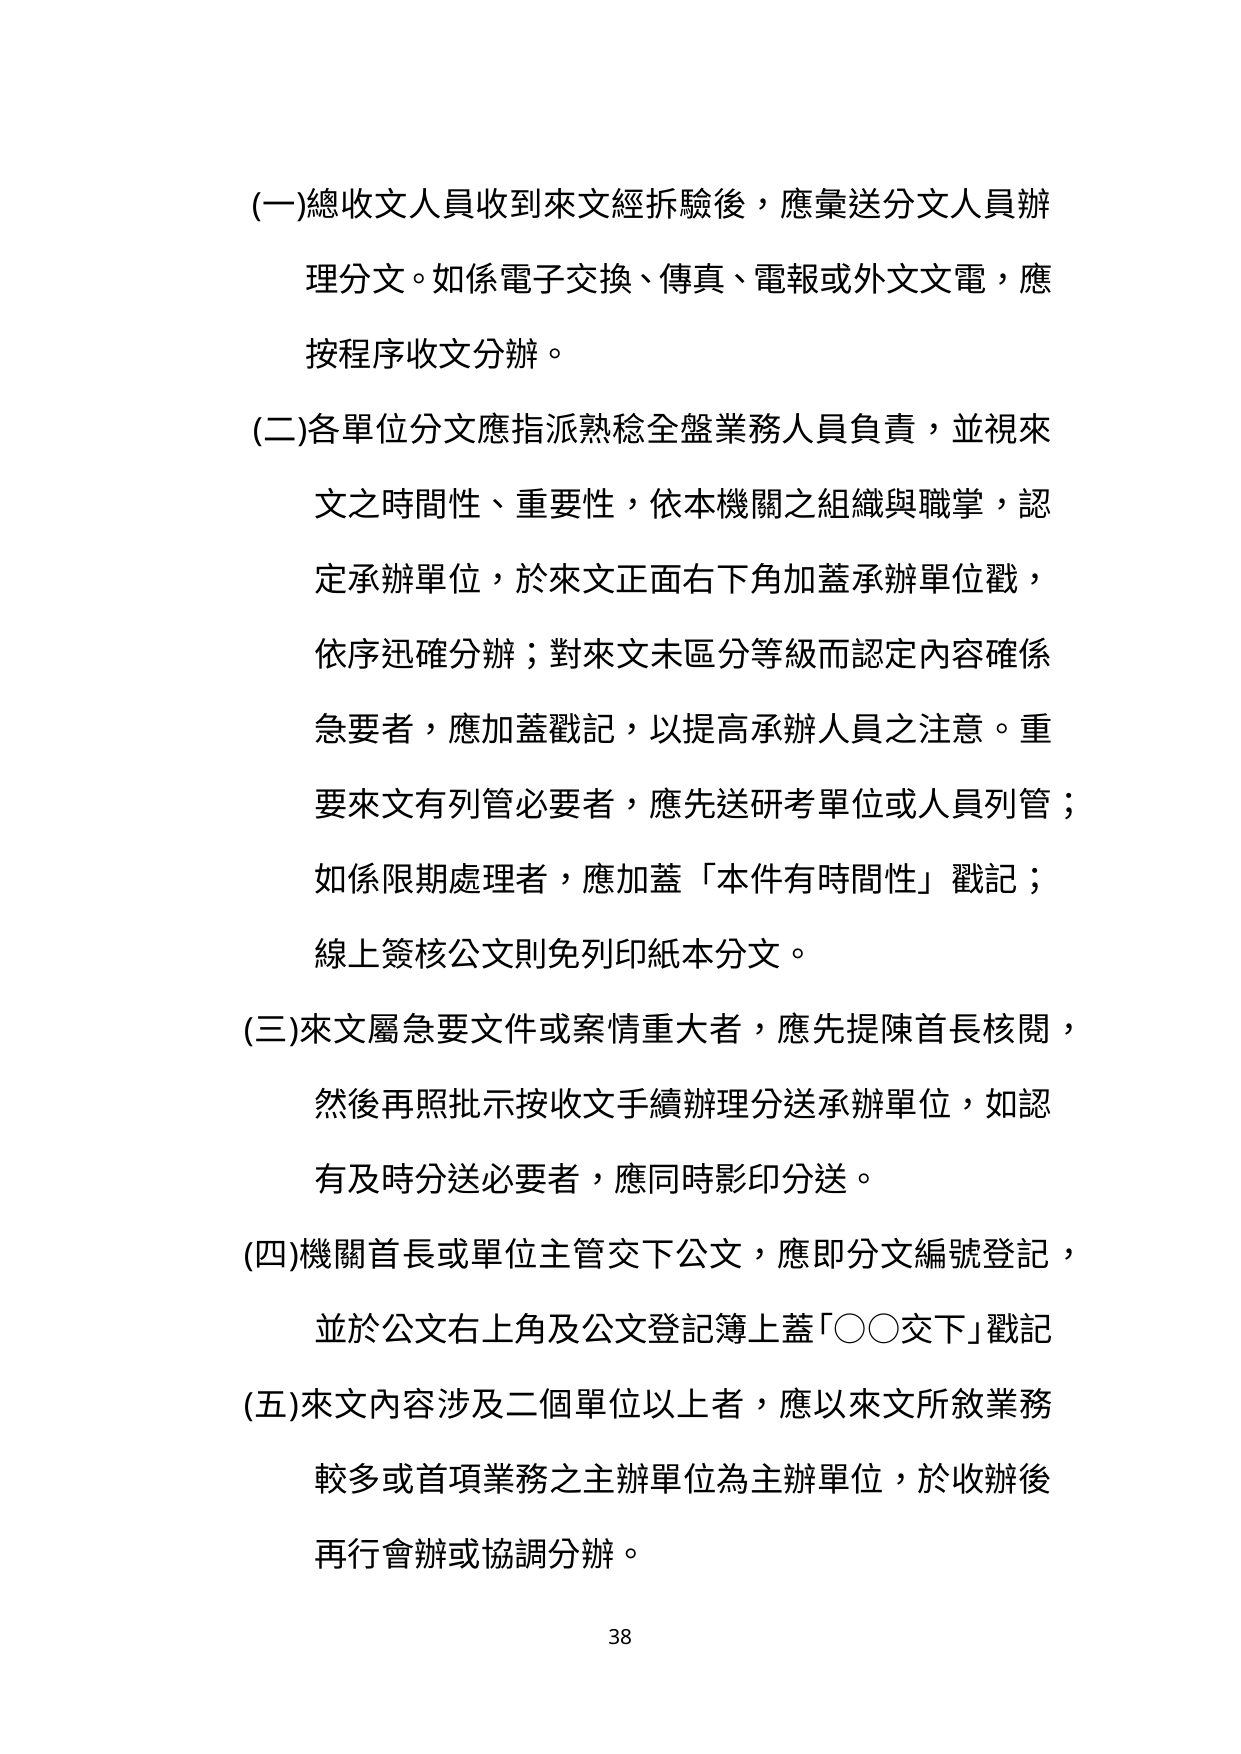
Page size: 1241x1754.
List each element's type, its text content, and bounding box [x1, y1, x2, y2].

text (三)來文屬急要文件或案情重大者，應先提陳首長核閱，然後再照批示按收文手續辦理分送承辦單位，如認有及時分送必要者，應同時影印分送。 [243, 989, 1053, 1214]
text (五)來文內容涉及二個單位以上者，應以來文所敘業務較多或首項業務之主辦單位為主辦單位，於收辦後再行會辦或協調分辦。 [243, 1364, 1053, 1589]
text (二)各單位分文應指派熟稔全盤業務人員負責，並視來文之時間性、重要性，依本機關之組織與職掌，認定承辦單位，於來文正面右下角加蓋承辦單位戳，依序迅確分辦；對來文未區分等級而認定內容確係急要者，應加蓋戳記，以提高承辦人員之注意。重要來文有列管必要者，應先送研考單位或人員列管；如係限期處理者，應加蓋「本件有時間性」戳記；線上簽核公文則免列印紙本分文。 [243, 389, 1053, 989]
text (一)總收文人員收到來文經拆驗後，應彙送分文人員辦理分文。如係電子交換、傳真、電報或外文文電，應按程序收文分辦。 [243, 164, 1053, 389]
text (四)機關首長或單位主管交下公文，應即分文編號登記，並於公文右上角及公文登記簿上蓋「○○交下」戳記。 [243, 1214, 1053, 1364]
